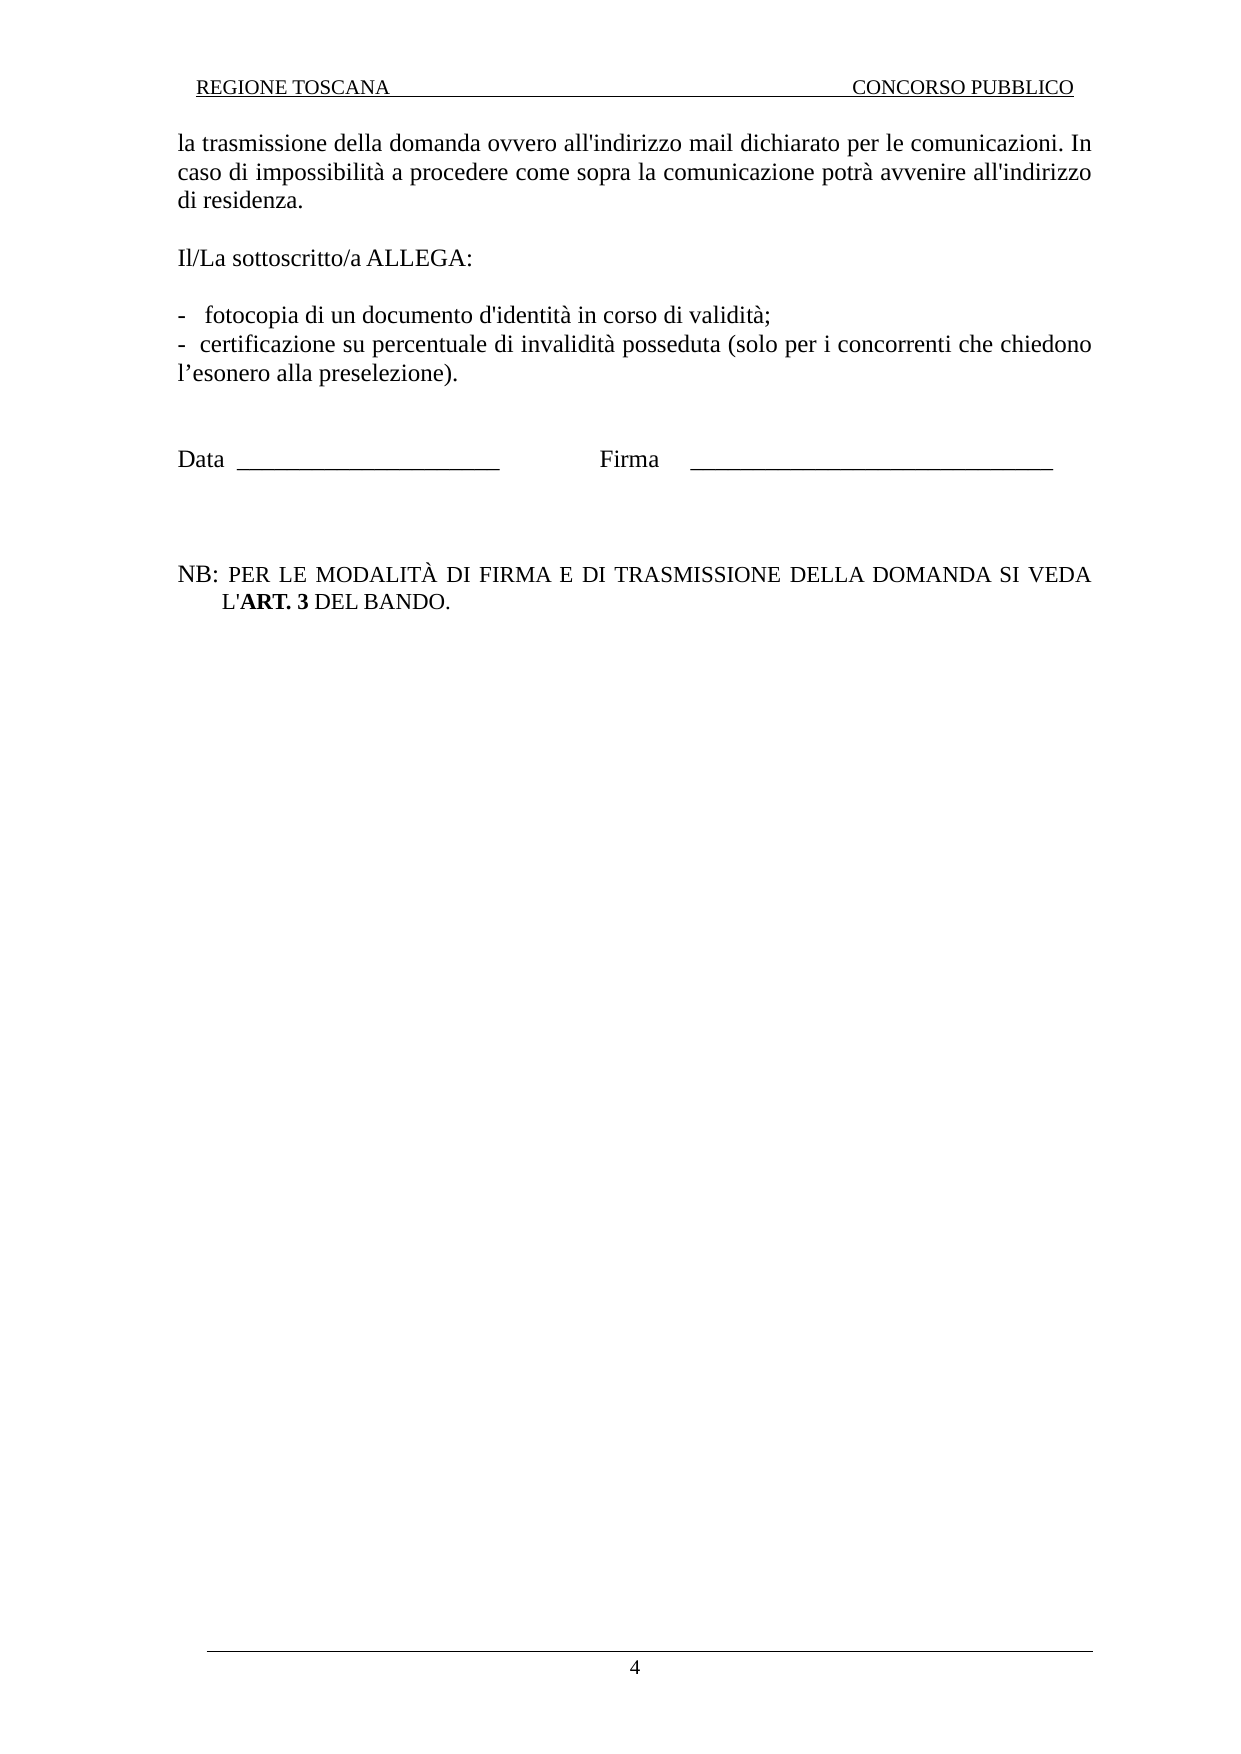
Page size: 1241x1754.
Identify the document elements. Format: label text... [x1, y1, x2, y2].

text Il/La sottoscritto/a ALLEGA: [177, 243, 1092, 272]
text - fotocopia di un documento d'identità in corso di validità; [177, 301, 1092, 329]
text - certificazione su percentuale di invalidità posseduta (solo per i concorrenti che chiedono l’esonero alla preselezione). [177, 329, 1092, 387]
text NB: PER LE MODALITÀ DI FIRMA E DI TRASMISSIONE DELLA DOMANDA SI VEDA L'ART. 3 DEL BANDO. [177, 559, 1092, 614]
text Data _____________________ Firma _____________________________ [177, 444, 1092, 473]
text la trasmissione della domanda ovvero all'indirizzo mail dichiarato per le comunicazioni. In caso di impossibilità a procedere come sopra la comunicazione potrà avvenire all'indirizzo di residenza. [177, 128, 1092, 214]
